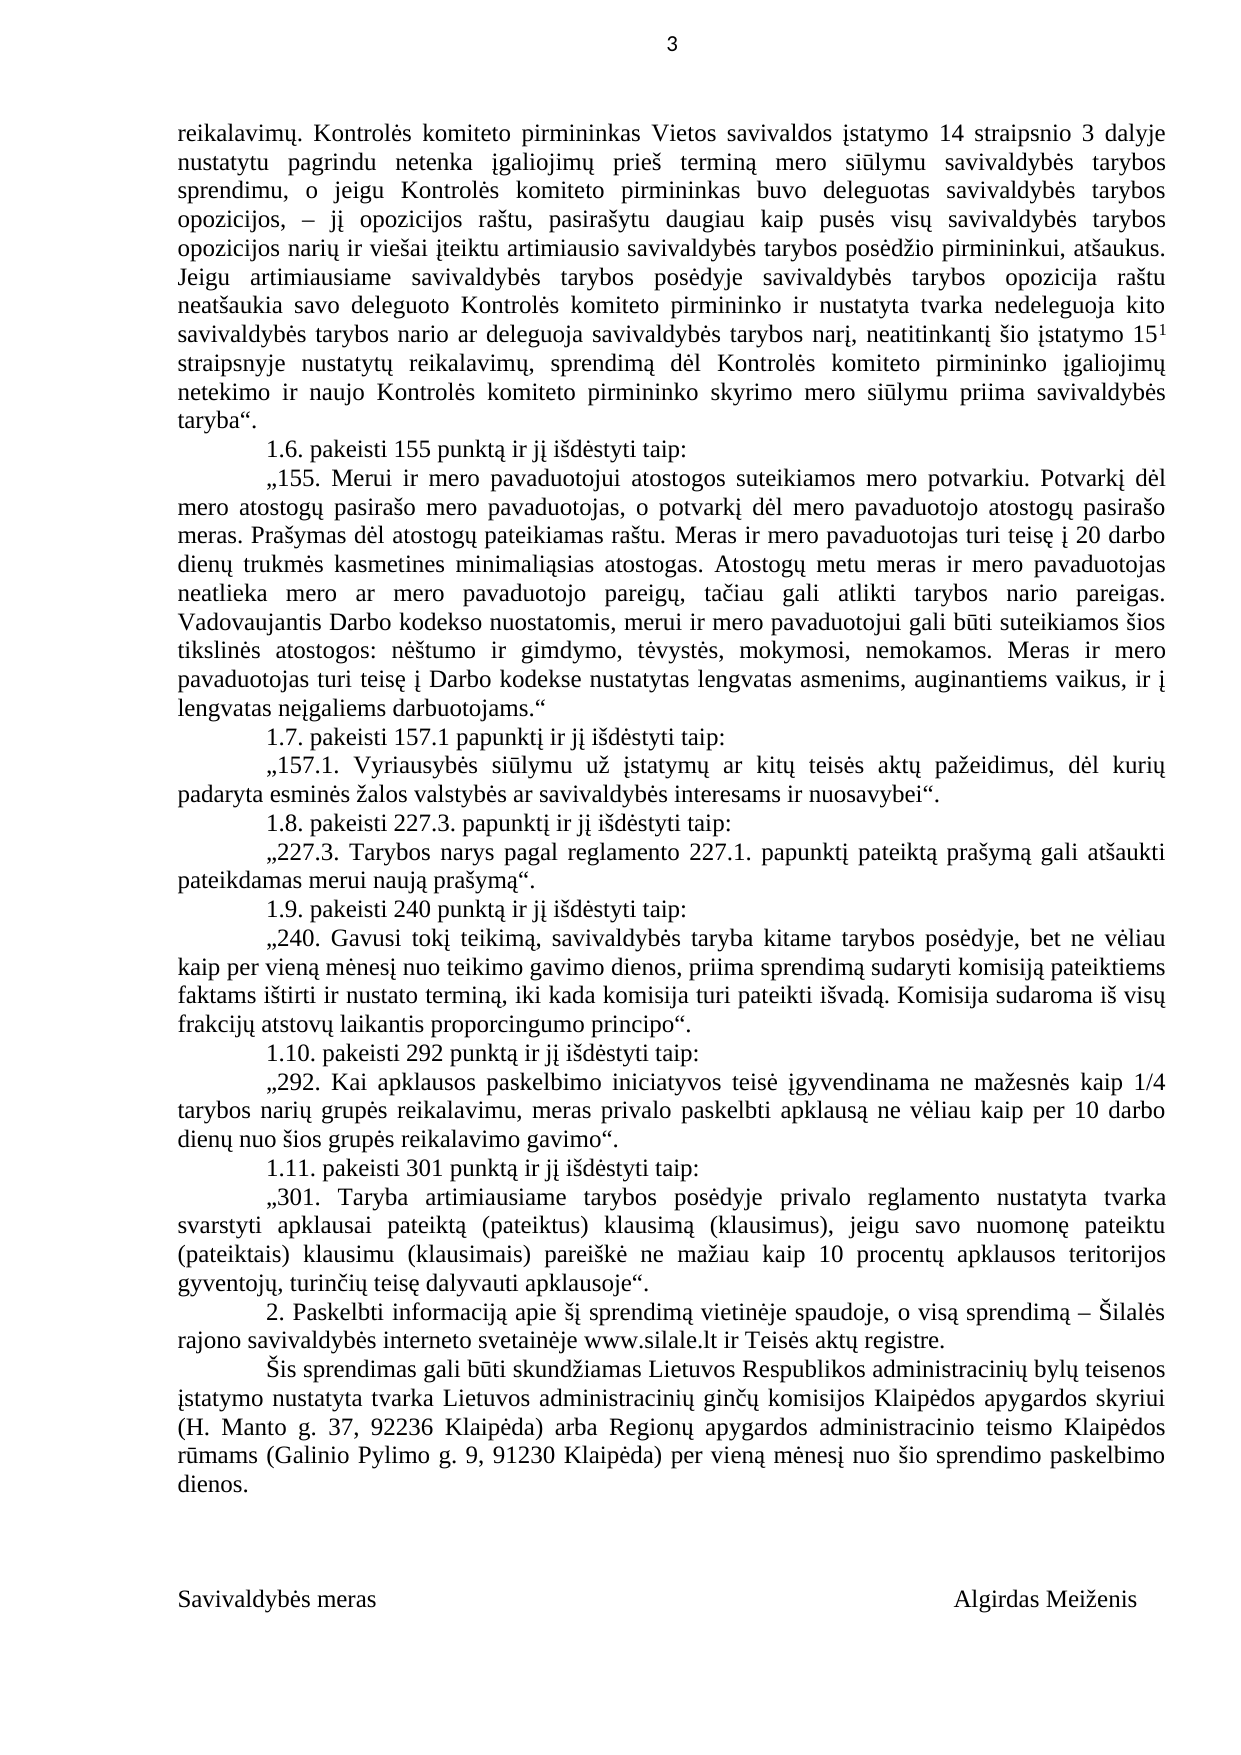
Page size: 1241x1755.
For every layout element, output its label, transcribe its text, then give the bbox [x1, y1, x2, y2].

text „301. Taryba artimiausiame tarybos posėdyje privalo reglamento nustatyta tvarka svarstyti apklausai pateiktą (pateiktus) klausimą (klausimus), jeigu savo nuomonę pateiktu (pateiktais) klausimu (klausimais) pareiškė ne mažiau kaip 10 procentų apklausos teritorijos gyventojų, turinčių teisę dalyvauti apklausoje“. [177, 1182, 1167, 1297]
text „227.3. Tarybos narys pagal reglamento 227.1. papunktį pateiktą prašymą gali atšaukti pateikdamas merui naują prašymą“. [177, 837, 1167, 894]
text Šis sprendimas gali būti skundžiamas Lietuvos Respublikos administracinių bylų teisenos įstatymo nustatyta tvarka Lietuvos administracinių ginčų komisijos Klaipėdos apygardos skyriui (H. Manto g. 37, 92236 Klaipėda) arba Regionų apygardos administracinio teismo Klaipėdos rūmams (Galinio Pylimo g. 9, 91230 Klaipėda) per vieną mėnesį nuo šio sprendimo paskelbimo dienos. [177, 1354, 1167, 1498]
text „292. Kai apklausos paskelbimo iniciatyvos teisė įgyvendinama ne mažesnės kaip 1/4 tarybos narių grupės reikalavimu, meras privalo paskelbti apklausą ne vėliau kaip per 10 darbo dienų nuo šios grupės reikalavimo gavimo“. [177, 1067, 1167, 1153]
text reikalavimų. Kontrolės komiteto pirmininkas Vietos savivaldos įstatymo 14 straipsnio 3 dalyje nustatytu pagrindu netenka įgaliojimų prieš terminą mero siūlymu savivaldybės tarybos sprendimu, o jeigu Kontrolės komiteto pirmininkas buvo deleguotas savivaldybės tarybos opozicijos, – jį opozicijos raštu, pasirašytu daugiau kaip pusės visų savivaldybės tarybos opozicijos narių ir viešai įteiktu artimiausio savivaldybės tarybos posėdžio pirmininkui, atšaukus. Jeigu artimiausiame savivaldybės tarybos posėdyje savivaldybės tarybos opozicija raštu neatšaukia savo deleguoto Kontrolės komiteto pirmininko ir nustatyta tvarka nedeleguoja kito savivaldybės tarybos nario ar deleguoja savivaldybės tarybos narį, neatitinkantį šio įstatymo 151 straipsnyje nustatytų reikalavimų, sprendimą dėl Kontrolės komiteto pirmininko įgaliojimų netekimo ir naujo Kontrolės komiteto pirmininko skyrimo mero siūlymu priima savivaldybės taryba“. [177, 118, 1167, 434]
text „240. Gavusi tokį teikimą, savivaldybės taryba kitame tarybos posėdyje, bet ne vėliau kaip per vieną mėnesį nuo teikimo gavimo dienos, priima sprendimą sudaryti komisiją pateiktiems faktams ištirti ir nustato terminą, iki kada komisija turi pateikti išvadą. Komisija sudaroma iš visų frakcijų atstovų laikantis proporcingumo principo“. [177, 923, 1167, 1038]
text 1.6. pakeisti 155 punktą ir jį išdėstyti taip: [177, 434, 1167, 463]
text 1.10. pakeisti 292 punktą ir jį išdėstyti taip: [177, 1038, 1167, 1067]
text 1.8. pakeisti 227.3. papunktį ir jį išdėstyti taip: [177, 808, 1167, 837]
text 1.7. pakeisti 157.1 papunktį ir jį išdėstyti taip: [177, 722, 1167, 751]
text „155. Merui ir mero pavaduotojui atostogos suteikiamos mero potvarkiu. Potvarkį dėl mero atostogų pasirašo mero pavaduotojas, o potvarkį dėl mero pavaduotojo atostogų pasirašo meras. Prašymas dėl atostogų pateikiamas raštu. Meras ir mero pavaduotojas turi teisę į 20 darbo dienų trukmės kasmetines minimaliąsias atostogas. Atostogų metu meras ir mero pavaduotojas neatlieka mero ar mero pavaduotojo pareigų, tačiau gali atlikti tarybos nario pareigas. Vadovaujantis Darbo kodekso nuostatomis, merui ir mero pavaduotojui gali būti suteikiamos šios tikslinės atostogos: nėštumo ir gimdymo, tėvystės, mokymosi, nemokamos. Meras ir mero pavaduotojas turi teisę į Darbo kodekse nustatytas lengvatas asmenims, auginantiems vaikus, ir į lengvatas neįgaliems darbuotojams.“ [177, 463, 1167, 722]
text „157.1. Vyriausybės siūlymu už įstatymų ar kitų teisės aktų pažeidimus, dėl kurių padaryta esminės žalos valstybės ar savivaldybės interesams ir nuosavybei“. [177, 751, 1167, 808]
text 2. Paskelbti informaciją apie šį sprendimą vietinėje spaudoje, o visą sprendimą – Šilalės rajono savivaldybės interneto svetainėje www.silale.lt ir Teisės aktų registre. [177, 1297, 1167, 1354]
text 1.11. pakeisti 301 punktą ir jį išdėstyti taip: [177, 1153, 1167, 1182]
text Savivaldybės meras Algirdas Meiženis [177, 1584, 1167, 1613]
text 1.9. pakeisti 240 punktą ir jį išdėstyti taip: [177, 894, 1167, 923]
